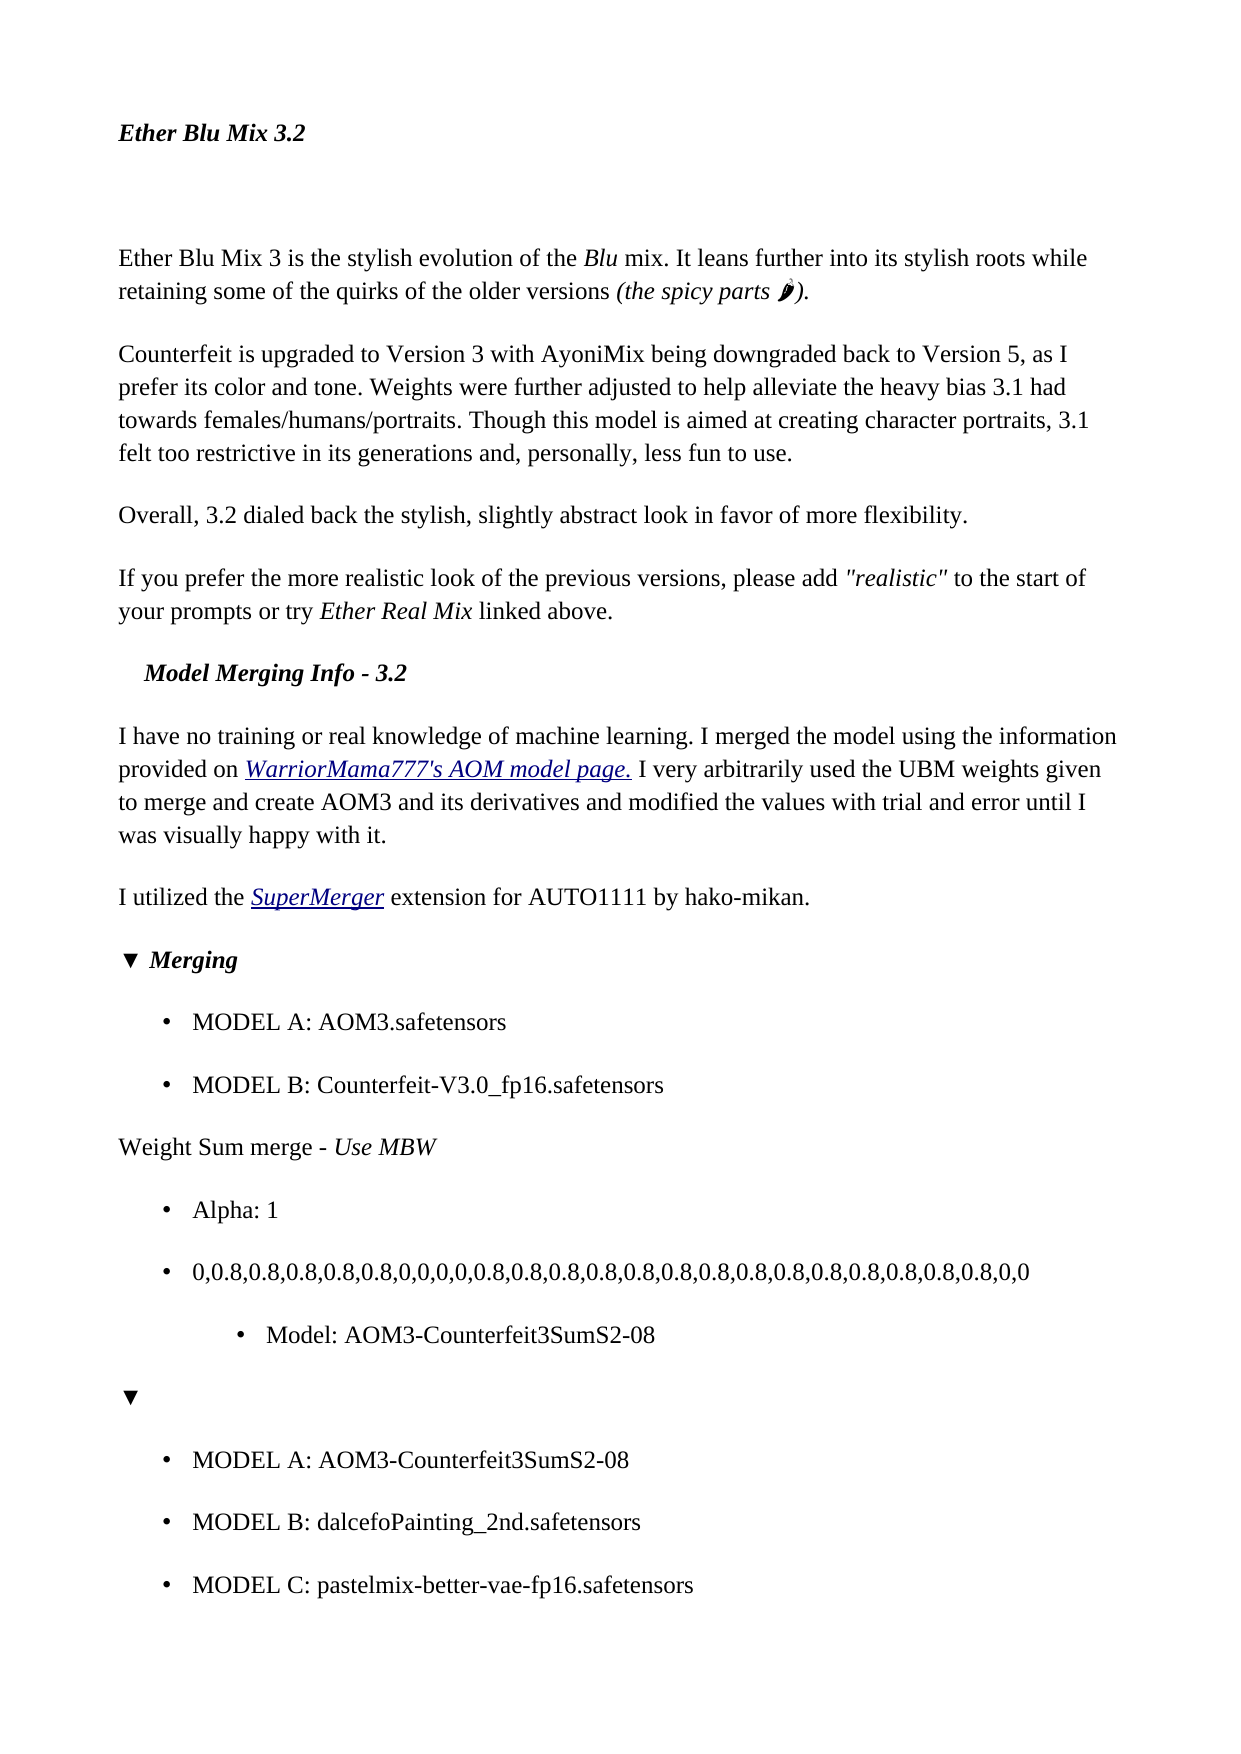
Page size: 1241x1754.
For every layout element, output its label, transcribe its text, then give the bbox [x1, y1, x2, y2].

list Alpha: 1 [162, 1195, 1122, 1223]
text 📘 Model Merging Info - 3.2 [118, 658, 1122, 687]
list Model: AOM3-Counterfeit3SumS2-08 [236, 1320, 1122, 1348]
list 0,0.8,0.8,0.8,0.8,0.8,0,0,0,0,0.8,0.8,0.8,0.8,0.8,0.8,0.8,0.8,0.8,0.8,0.8,0.8,0.8,0.8,0,0 [162, 1257, 1122, 1286]
list MODEL A: AOM3.safetensors [162, 1007, 1122, 1036]
list MODEL B: dalcefoPainting_2nd.safetensors [162, 1507, 1122, 1536]
list MODEL B: Counterfeit-V3.0_fp16.safetensors [162, 1070, 1122, 1098]
text ▼ Merging [118, 945, 1122, 973]
text Ether Blu Mix 3.2 [118, 118, 1122, 147]
text I utilized the SuperMerger extension for AUTO1111 by hako-mikan. [118, 882, 1122, 911]
text Weight Sum merge - Use MBW [118, 1132, 1122, 1161]
text Ether Blu Mix 3 is the stylish evolution of the Blu mix. It leans further into its stylish roots while retaining some of the quirks of the older versions (the spicy parts 🌶️). [118, 243, 1122, 305]
text If you prefer the more realistic look of the previous versions, please add "realistic" to the start of your prompts or try Ether Real Mix linked above. [118, 563, 1122, 624]
text ▼ [118, 1382, 1122, 1411]
text Overall, 3.2 dialed back the stylish, slightly abstract look in favor of more flexibility. [118, 500, 1122, 529]
text I have no training or real knowledge of machine learning. I merged the model using the information provided on WarriorMama777's AOM model page. I very arbitrarily used the UBM weights given to merge and create AOM3 and its derivatives and modified the values with trial and error until I was visually happy with it. [118, 721, 1122, 848]
list MODEL A: AOM3-Counterfeit3SumS2-08 [162, 1445, 1122, 1473]
list MODEL C: pastelmix-better-vae-fp16.safetensors [162, 1570, 1122, 1598]
text Counterfeit is upgraded to Version 3 with AyoniMix being downgraded back to Version 5, as I prefer its color and tone. Weights were further adjusted to help alleviate the heavy bias 3.1 had towards females/humans/portraits. Though this model is aimed at creating character portraits, 3.1 felt too restrictive in its generations and, personally, less fun to use. [118, 339, 1122, 466]
